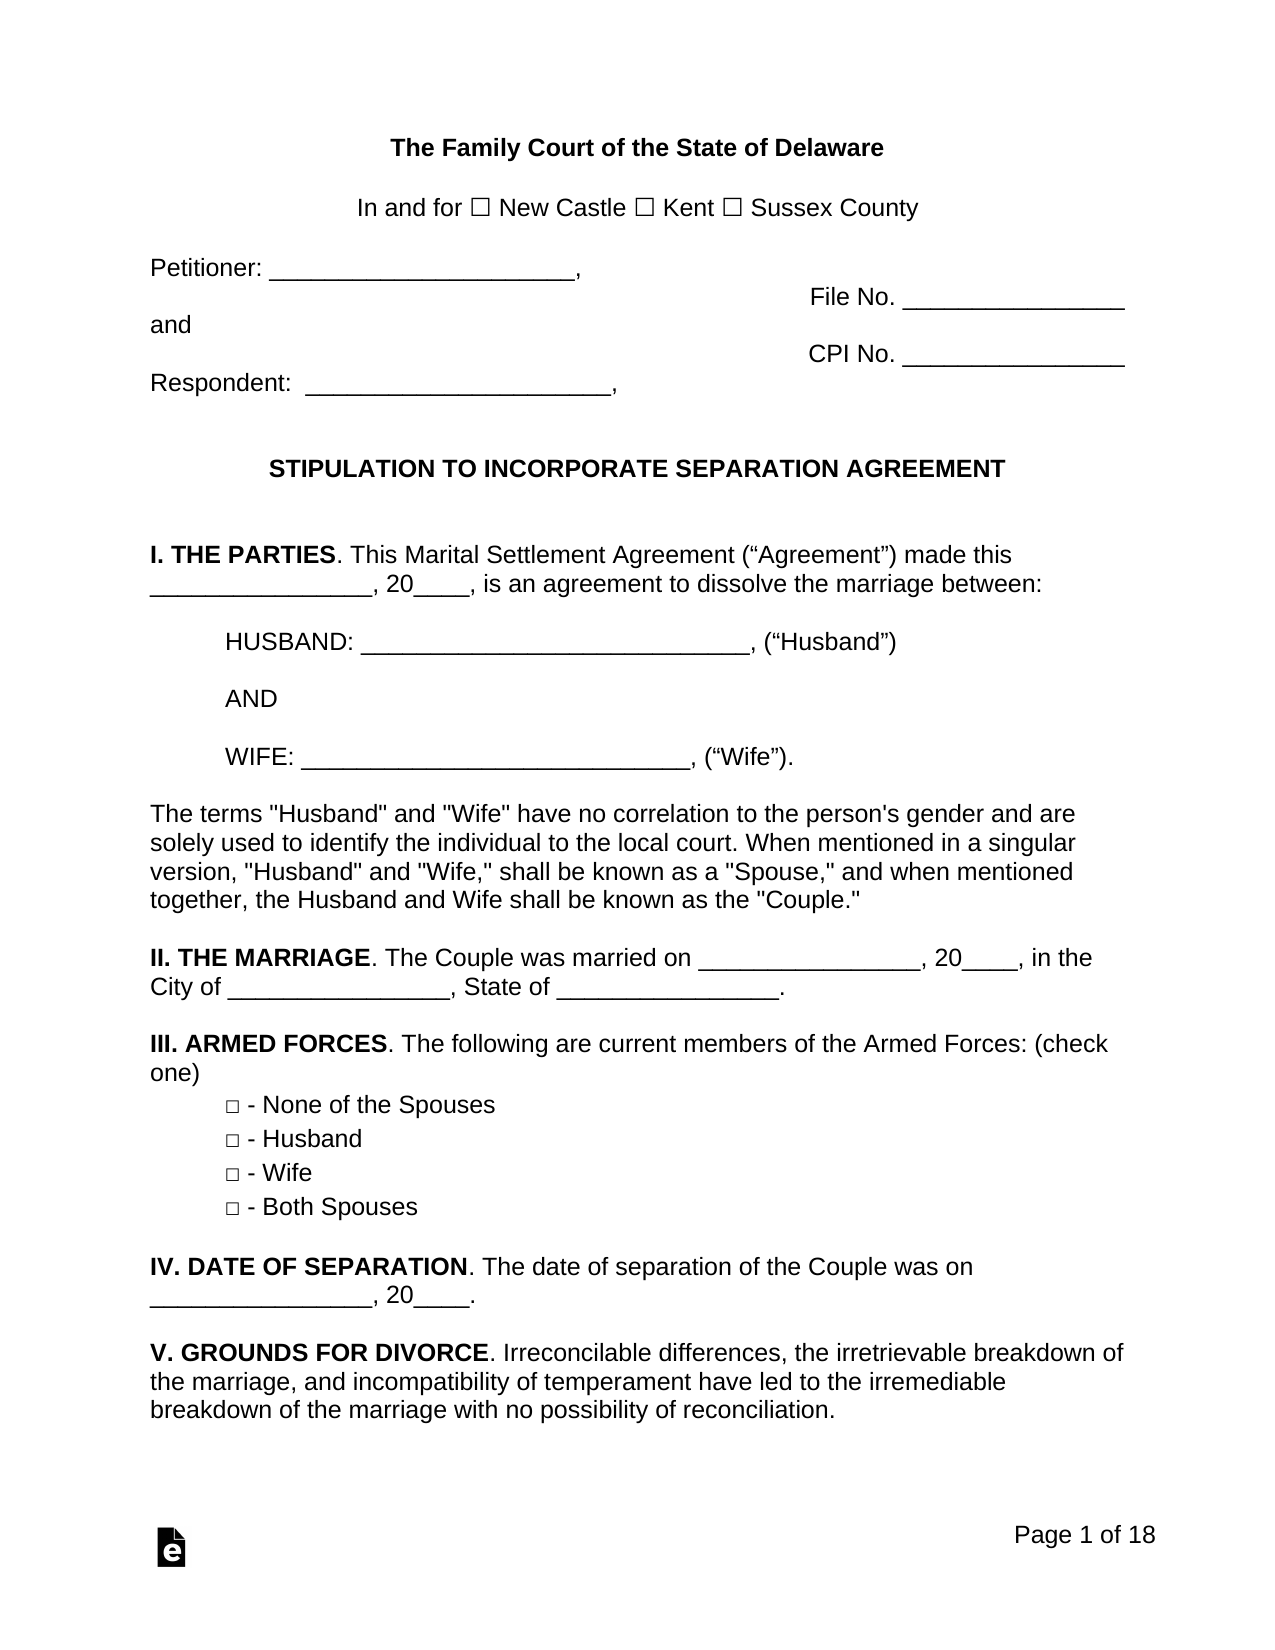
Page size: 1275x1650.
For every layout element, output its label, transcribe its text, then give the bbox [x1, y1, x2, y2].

text ☐ - Wife [225, 1155, 1125, 1189]
text II. THE MARRIAGE. The Couple was married on ________________, 20____, in the City of ________________, State of ________________. [150, 943, 1125, 1000]
text CPI No. ________________ [150, 339, 1125, 368]
text and [150, 310, 1125, 339]
text ☐ - Both Spouses [225, 1189, 1125, 1223]
text The Family Court of the State of Delaware [150, 132, 1125, 161]
text The terms "Husband" and "Wife" have no correlation to the person's gender and are solely used to identify the individual to the local court. When mentioned in a singular version, "Husband" and "Wife," shall be known as a "Spouse," and when mentioned together, the Husband and Wife shall be known as the "Couple." [150, 799, 1125, 914]
text WIFE: ____________________________, (“Wife”). [225, 742, 1125, 770]
text File No. ________________ [150, 282, 1125, 310]
text HUSBAND: ____________________________, (“Husband”) [225, 627, 1125, 655]
text IV. DATE OF SEPARATION. The date of separation of the Couple was on ________________, 20____. [150, 1252, 1125, 1309]
text AND [225, 684, 1125, 713]
text ☐ - None of the Spouses [225, 1087, 1125, 1121]
text Respondent: ______________________, [150, 368, 1125, 397]
text Petitioner: ______________________, [150, 253, 1125, 282]
text V. GROUNDS FOR DIVORCE. Irreconcilable differences, the irretrievable breakdown of the marriage, and incompatibility of temperament have led to the irremediable breakdown of the marriage with no possibility of reconciliation. [150, 1338, 1125, 1424]
text ☐ - Husband [225, 1121, 1125, 1155]
text I. THE PARTIES. This Marital Settlement Agreement (“Agreement”) made this ________________, 20____, is an agreement to dissolve the marriage between: [150, 540, 1125, 598]
text STIPULATION TO INCORPORATE SEPARATION AGREEMENT [150, 454, 1125, 483]
text In and for ☐ New Castle ☐ Kent ☐ Sussex County [150, 190, 1125, 224]
text III. ARMED FORCES. The following are current members of the Armed Forces: (check one) [150, 1029, 1125, 1087]
